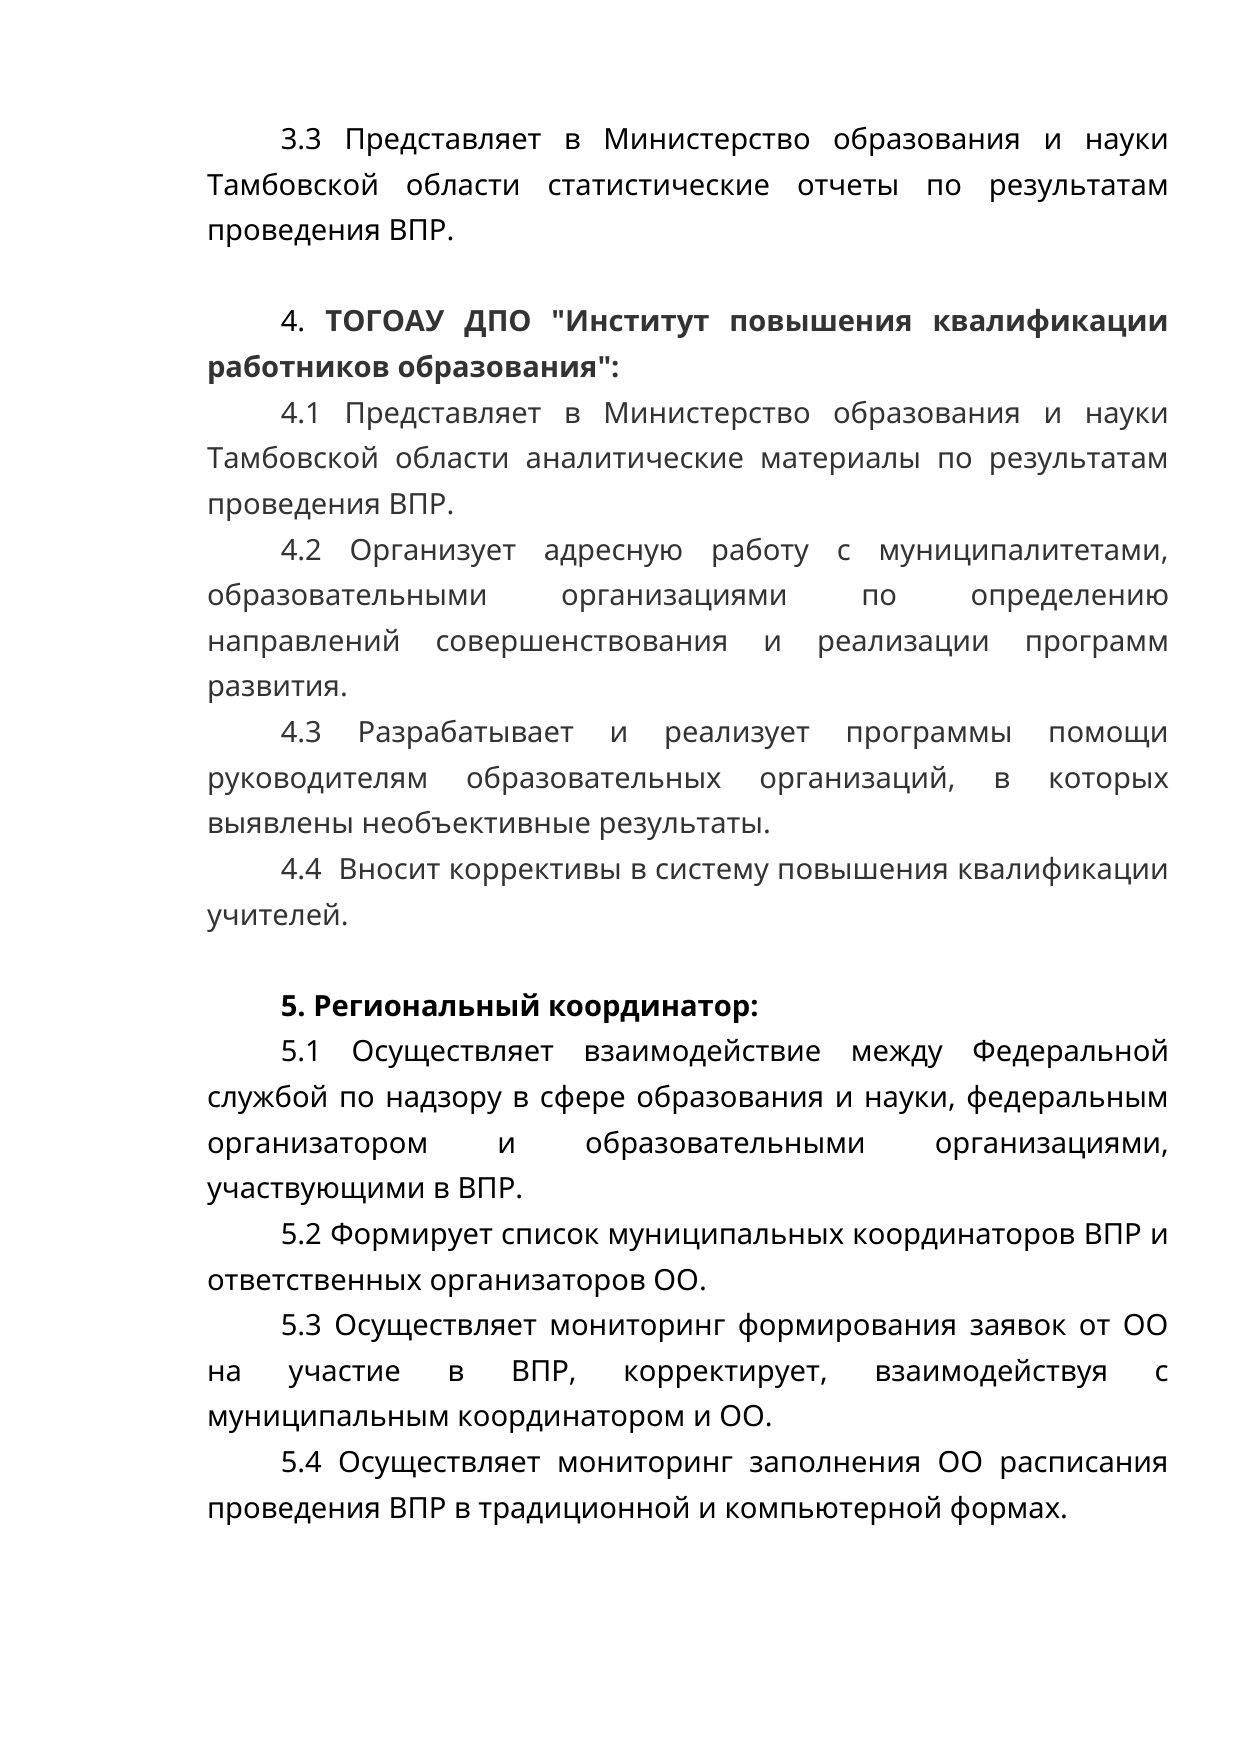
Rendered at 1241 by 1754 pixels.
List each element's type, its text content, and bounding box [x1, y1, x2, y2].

text 5.2 Формирует список муниципальных координаторов ВПР и ответственных организаторов ОО. [207, 1213, 1169, 1298]
text 4.4 Вносит коррективы в систему повышения квалификации учителей. [207, 848, 1169, 933]
text 5.3 Осуществляет мониторинг формирования заявок от ОО на участие в ВПР, корректирует, взаимодействуя с муниципальным координатором и ОО. [207, 1304, 1169, 1435]
text 4.1 Представляет в Министерство образования и науки Тамбовской области аналитические материалы по результатам проведения ВПР. [207, 392, 1169, 523]
text 5.4 Осуществляет мониторинг заполнения ОО расписания проведения ВПР в традиционной и компьютерной формах. [207, 1441, 1169, 1527]
text 4.3 Разрабатывает и реализует программы помощи руководителям образовательных организаций, в которых выявлены необъективные результаты. [207, 711, 1169, 842]
text 5.1 Осуществляет взаимодействие между Федеральной службой по надзору в сфере образования и науки, федеральным организатором и образовательными организациями, участвующими в ВПР. [207, 1031, 1169, 1207]
text 5. Региональный координатор: [207, 985, 1169, 1025]
text 4.2 Организует адресную работу с муниципалитетами, образовательными организациями по определению направлений совершенствования и реализации программ развития. [207, 529, 1169, 705]
text 4. ТОГОАУ ДПО "Институт повышения квалификации работников образования": [207, 301, 1169, 386]
text 3.3 Представляет в Министерство образования и науки Тамбовской области статистические отчеты по результатам проведения ВПР. [207, 118, 1169, 249]
